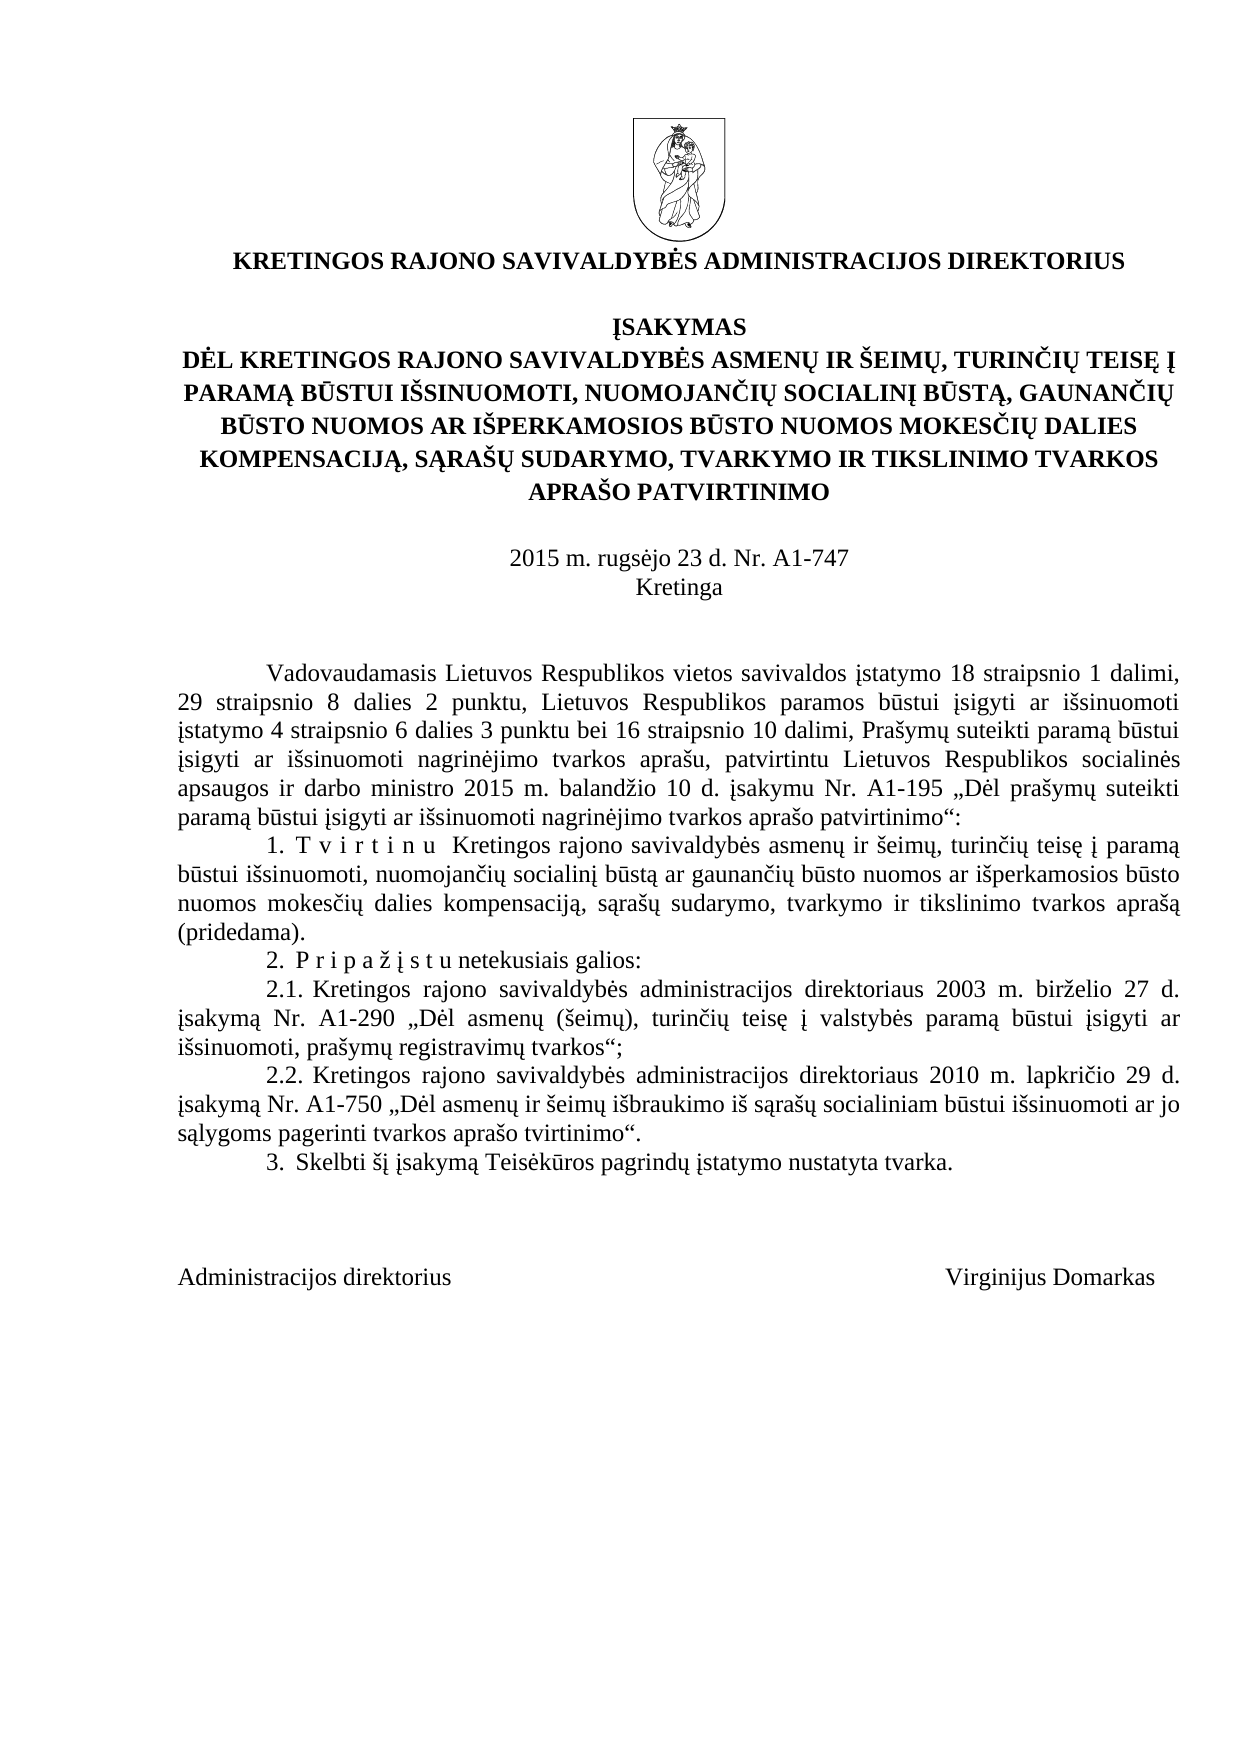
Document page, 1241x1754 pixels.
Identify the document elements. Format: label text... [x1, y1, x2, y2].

text 2015 m. rugsėjo 23 d. Nr. A1-747 [177, 543, 1181, 572]
text 2. P r i p a ž į s t u netekusiais galios: [177, 946, 1181, 974]
text KRETINGOS RAJONO SAVIVALDYBĖS administracijos direktorius [177, 246, 1181, 274]
text 2.2. Kretingos rajono savivaldybės administracijos direktoriaus 2010 m. lapkričio 29 d. įsakymą Nr. A1-750 „Dėl asmenų ir šeimų išbraukimo iš sąrašų socialiniam būstui išsinuomoti ar jo sąlygoms pagerinti tvarkos aprašo tvirtinimo“. [177, 1061, 1181, 1147]
text 1. T v i r t i n u Kretingos rajono savivaldybės asmenų ir šeimų, turinčių teisę į paramą būstui išsinuomoti, nuomojančių socialinį būstą ar gaunančių būsto nuomos ar išperkamosios būsto nuomos mokesčių dalies kompensaciją, sąrašų sudarymo, tvarkymo ir tikslinimo tvarkos aprašą (pridedama). [177, 831, 1181, 946]
text dėl Kretingos rajono savivaldybės asmenų ir šeimų, turinčių teisę į paramą būstui išsinuomoti, nuomojančių socialinį būstą, gaunančių būsto nuomos ar išperkamosios būsto nuomos mokesčių dalies kompensaciją, sąrašų sudarymo, tvarkymo ir tikslinimo Tvarkos aprašo patvirtinimo [177, 345, 1181, 506]
text įsakymas [177, 312, 1181, 341]
text 2.1. Kretingos rajono savivaldybės administracijos direktoriaus 2003 m. birželio 27 d. įsakymą Nr. A1-290 „Dėl asmenų (šeimų), turinčių teisę į valstybės paramą būstui įsigyti ar išsinuomoti, prašymų registravimų tvarkos“; [177, 974, 1181, 1061]
text Administracijos direktorius Virginijus Domarkas [177, 1262, 1181, 1291]
text 3. Skelbti šį įsakymą Teisėkūros pagrindų įstatymo nustatyta tvarka. [177, 1147, 1181, 1176]
text Vadovaudamasis Lietuvos Respublikos vietos savivaldos įstatymo 18 straipsnio 1 dalimi, 29 straipsnio 8 dalies 2 punktu, Lietuvos Respublikos paramos būstui įsigyti ar išsinuomoti įstatymo 4 straipsnio 6 dalies 3 punktu bei 16 straipsnio 10 dalimi, Prašymų suteikti paramą būstui įsigyti ar išsinuomoti nagrinėjimo tvarkos aprašu, patvirtintu Lietuvos Respublikos socialinės apsaugos ir darbo ministro 2015 m. balandžio 10 d. įsakymu Nr. A1-195 „Dėl prašymų suteikti paramą būstui įsigyti ar išsinuomoti nagrinėjimo tvarkos aprašo patvirtinimo“: [177, 658, 1181, 831]
text Kretinga [177, 572, 1181, 601]
